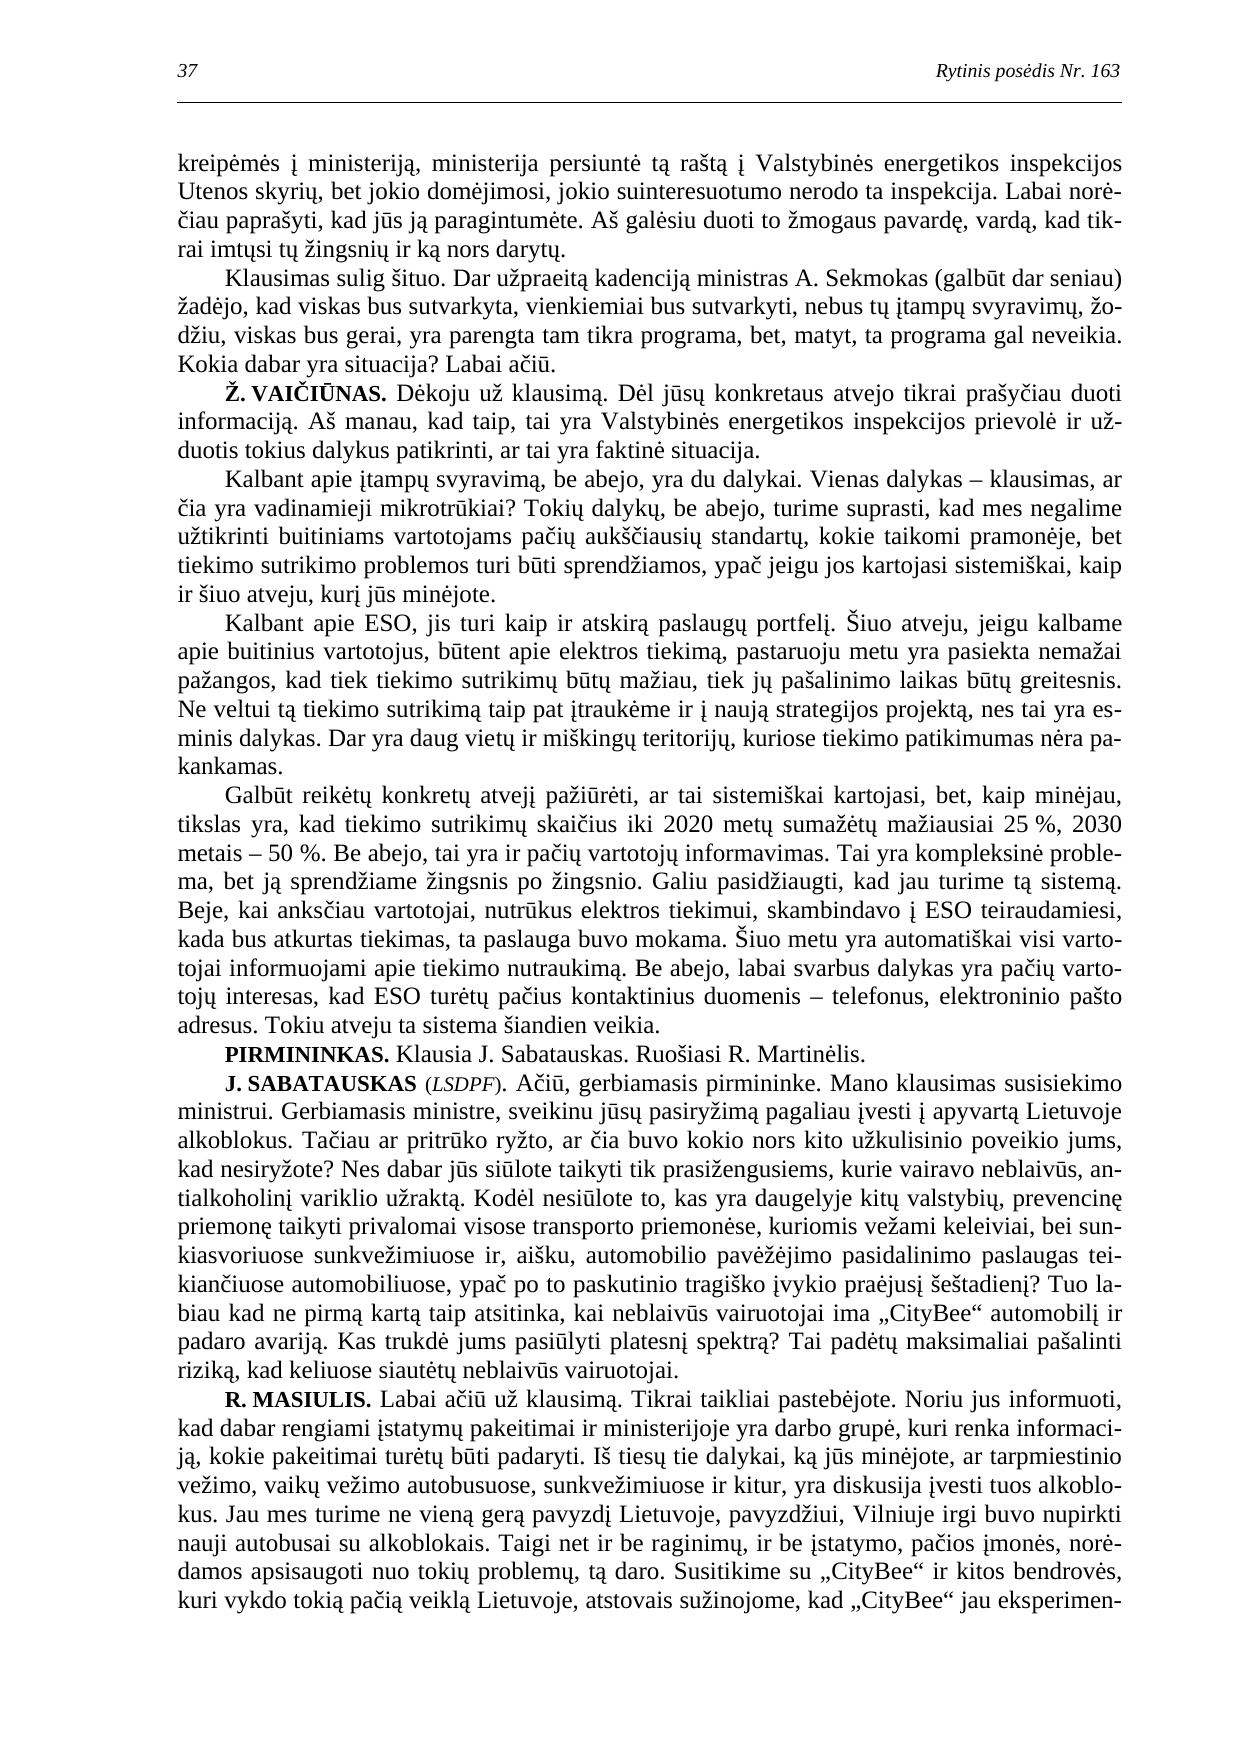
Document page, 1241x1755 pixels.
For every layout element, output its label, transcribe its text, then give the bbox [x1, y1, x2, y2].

text Gal­būt rei­kė­tų kon­kre­tų at­ve­jį pa­žiū­rė­ti, ar tai sis­te­miš­kai kar­to­ja­si, bet, kaip mi­nė­jau, tiks­las yra, kad tie­ki­mo su­tri­ki­mų skai­čius iki 2020 me­tų su­ma­žė­tų ma­žiau­siai 25 %, 2030 me­tais – 50 %. Be abe­jo, tai yra ir pa­čių var­to­to­jų in­for­ma­vi­mas. Tai yra kom­plek­si­nė pro­ble­ma, bet ją spren­džia­me žings­nis po žings­nio. Ga­liu pa­si­džiaug­ti, kad jau tu­ri­me tą sis­te­mą. Be­je, kai anks­čiau var­to­to­jai, nu­trū­kus elek­tros tie­ki­mui, skam­bin­da­vo į ESO tei­rau­da­mie­si, ka­da bus at­kur­tas tie­ki­mas, ta pa­slau­ga bu­vo mo­ka­ma. Šiuo me­tu yra au­to­ma­tiš­kai vi­si var­to­to­jai in­for­muo­ja­mi apie tie­ki­mo nu­trau­ki­mą. Be abe­jo, la­bai svar­bus da­ly­kas yra pa­čių var­to­to­jų in­te­re­sas, kad ESO tu­rė­tų pa­čius kon­tak­ti­nius duo­me­nis – te­le­fo­nus, elek­tro­ni­nio paš­to ad­re­sus. To­kiu at­ve­ju ta sis­te­ma šian­dien vei­kia. [177, 780, 1122, 1039]
text J. SABATAUSKAS (LSDPF). Ačiū, ger­bia­ma­sis pir­mi­nin­ke. Ma­no klau­si­mas su­si­sie­ki­mo mi­nist­rui. Ger­bia­ma­sis mi­nist­re, svei­ki­nu jū­sų pa­si­ry­ži­mą pa­ga­liau įves­ti į apy­var­tą Lie­tu­vo­je al­kob­lo­kus. Ta­čiau ar pri­trū­ko ryž­to, ar čia bu­vo ko­kio nors ki­to už­ku­li­si­nio po­vei­kio jums, kad ne­si­ry­žo­te? Nes da­bar jūs siū­lo­te tai­ky­ti tik pra­si­žen­gu­siems, ku­rie vai­ra­vo ne­blai­vūs, an­ti­al­ko­ho­li­nį va­rik­lio už­rak­tą. Ko­dėl ne­siū­lo­te to, kas yra dau­ge­ly­je ki­tų vals­ty­bių, pre­ven­ci­nę prie­mo­nę tai­ky­ti pri­va­lo­mai vi­so­se trans­por­to prie­mo­nė­se, ku­rio­mis ve­ža­mi ke­lei­viai, bei sun­kias­vo­riuo­se sunk­ve­ži­miuo­se ir, aiš­ku, au­to­mo­bi­lio pa­vė­žė­ji­mo pa­si­da­li­ni­mo pa­slau­gas tei­kian­čiuo­se au­to­mo­bi­liuo­se, ypač po to pas­ku­ti­nio tra­giš­ko įvy­kio pra­ėju­sį šeš­ta­die­nį? Tuo la­biau kad ne pir­mą kar­tą taip at­si­tin­ka, kai ne­blai­vūs vai­ruo­to­jai ima „CityBee“ au­to­mo­bi­lį ir pa­da­ro ava­ri­ją. Kas truk­dė jums pa­siū­ly­ti pla­tes­nį spek­trą? Tai pa­dė­tų mak­si­ma­liai pa­ša­lin­ti ri­zi­ką, kad ke­liuo­se siau­tė­tų ne­blai­vūs vai­ruo­to­jai. [177, 1068, 1122, 1384]
text krei­pė­mės į mi­nis­te­ri­ją, mi­nis­te­ri­ja per­siun­tė tą raš­tą į Vals­ty­bi­nės ener­ge­ti­kos ins­pek­ci­jos Ute­nos sky­rių, bet jo­kio do­mė­ji­mo­si, jo­kio su­in­te­re­suo­tu­mo ne­ro­do ta ins­pek­ci­ja. La­bai no­rė­čiau pa­pra­šy­ti, kad jūs ją pa­ra­gin­tu­mė­te. Aš ga­lė­siu duo­ti to žmo­gaus pa­var­dę, var­dą, kad tik­rai im­tų­si tų žings­nių ir ką nors da­ry­tų. [177, 148, 1122, 263]
text Ž. VAIČIŪNAS. Dė­ko­ju už klau­si­mą. Dėl jū­sų kon­kre­taus at­ve­jo tik­rai pra­šy­čiau duo­ti in­for­ma­ci­ją. Aš ma­nau, kad taip, tai yra Vals­ty­bi­nės ener­ge­ti­kos ins­pek­ci­jos prie­vo­lė ir už­duo­tis to­kius da­ly­kus pa­tik­rin­ti, ar tai yra fak­ti­nė si­tu­a­ci­ja. [177, 378, 1122, 464]
text Klau­si­mas su­lig ši­tuo. Dar už­pra­ei­tą ka­den­ci­ją mi­nist­ras A. Sek­mo­kas (gal­būt dar se­niau) ža­dė­jo, kad vis­kas bus su­tvar­ky­ta, vien­kie­miai bus su­tvar­ky­ti, ne­bus tų įtam­pų svy­ra­vi­mų, žo­džiu, vis­kas bus ge­rai, yra pa­reng­ta tam tik­ra pro­gra­ma, bet, ma­tyt, ta pro­gra­ma gal ne­vei­kia. Ko­kia da­bar yra si­tu­a­ci­ja? La­bai ačiū. [177, 263, 1122, 378]
text PIRMININKAS. Klau­sia J. Sa­ba­taus­kas. Ruo­šia­si R. Mar­ti­nė­lis. [177, 1039, 1122, 1068]
text Kal­bant apie įtam­pų svy­ra­vi­mą, be abe­jo, yra du da­ly­kai. Vie­nas da­ly­kas – klau­si­mas, ar čia yra va­di­na­mie­ji mik­ro­trū­kiai? To­kių da­ly­kų, be abe­jo, tu­ri­me su­pras­ti, kad mes ne­ga­li­me už­tik­rin­ti bui­ti­niams var­to­to­jams pa­čių aukš­čiau­sių stan­dar­tų, ko­kie tai­ko­mi pra­mo­nė­je, bet tie­ki­mo su­tri­ki­mo pro­ble­mos tu­ri bū­ti spren­džia­mos, ypač jei­gu jos kar­to­ja­si sis­te­miš­kai, kaip ir šiuo at­ve­ju, ku­rį jūs mi­nė­jo­te. [177, 464, 1122, 608]
text R. MASIULIS. La­bai ačiū už klau­si­mą. Tik­rai taik­liai pa­ste­bė­jo­te. No­riu jus in­for­muo­ti, kad da­bar ren­gia­mi įsta­ty­mų pa­kei­ti­mai ir mi­nis­te­ri­jo­je yra dar­bo gru­pė, ku­ri ren­ka in­for­ma­ci­ją, ko­kie pa­kei­ti­mai tu­rė­tų bū­ti pa­da­ry­ti. Iš tie­sų tie da­ly­kai, ką jūs mi­nė­jo­te, ar tarp­mies­ti­nio ve­ži­mo, vai­kų ve­ži­mo au­to­bu­suo­se, sunk­ve­ži­miuo­se ir ki­tur, yra dis­ku­si­ja įves­ti tuos al­kob­lo­kus. Jau mes tu­ri­me ne vie­ną ge­rą pa­vyz­dį Lie­tu­vo­je, pa­vyz­džiui, Vil­niu­je ir­gi bu­vo nu­pirk­ti nau­ji au­to­bu­sai su al­kob­lo­kais. Tai­gi net ir be ra­gi­ni­mų, ir be įsta­ty­mo, pa­čios įmo­nės, no­rė­da­mos ap­si­sau­go­ti nuo to­kių pro­ble­mų, tą da­ro. Su­si­ti­ki­me su „CityBee“ ir ki­tos ben­dro­vės, ku­ri vyk­do to­kią pa­čią veik­lą Lie­tu­vo­je, at­sto­vais su­ži­no­jo­me, kad „CityBee“ jau eks­pe­ri­men­ [177, 1384, 1122, 1614]
text Kal­bant apie ESO, jis tu­ri kaip ir at­ski­rą pa­slau­gų port­fe­lį. Šiuo at­ve­ju, jei­gu kal­ba­me apie bui­ti­nius var­to­to­jus, bū­tent apie elek­tros tie­ki­mą, pas­ta­ruo­ju me­tu yra pa­siek­ta ne­ma­žai pa­žan­gos, kad tiek tie­ki­mo su­tri­ki­mų bū­tų ma­žiau, tiek jų pa­ša­li­ni­mo lai­kas bū­tų grei­tes­nis. Ne vel­tui tą tie­ki­mo su­tri­ki­mą taip pat įtrau­kė­me ir į nau­ją stra­te­gi­jos pro­jek­tą, nes tai yra es­mi­nis da­ly­kas. Dar yra daug vie­tų ir miš­kin­gų te­ri­to­ri­jų, ku­rio­se tie­ki­mo pa­ti­ki­mu­mas nė­ra pa­kan­ka­mas. [177, 608, 1122, 780]
